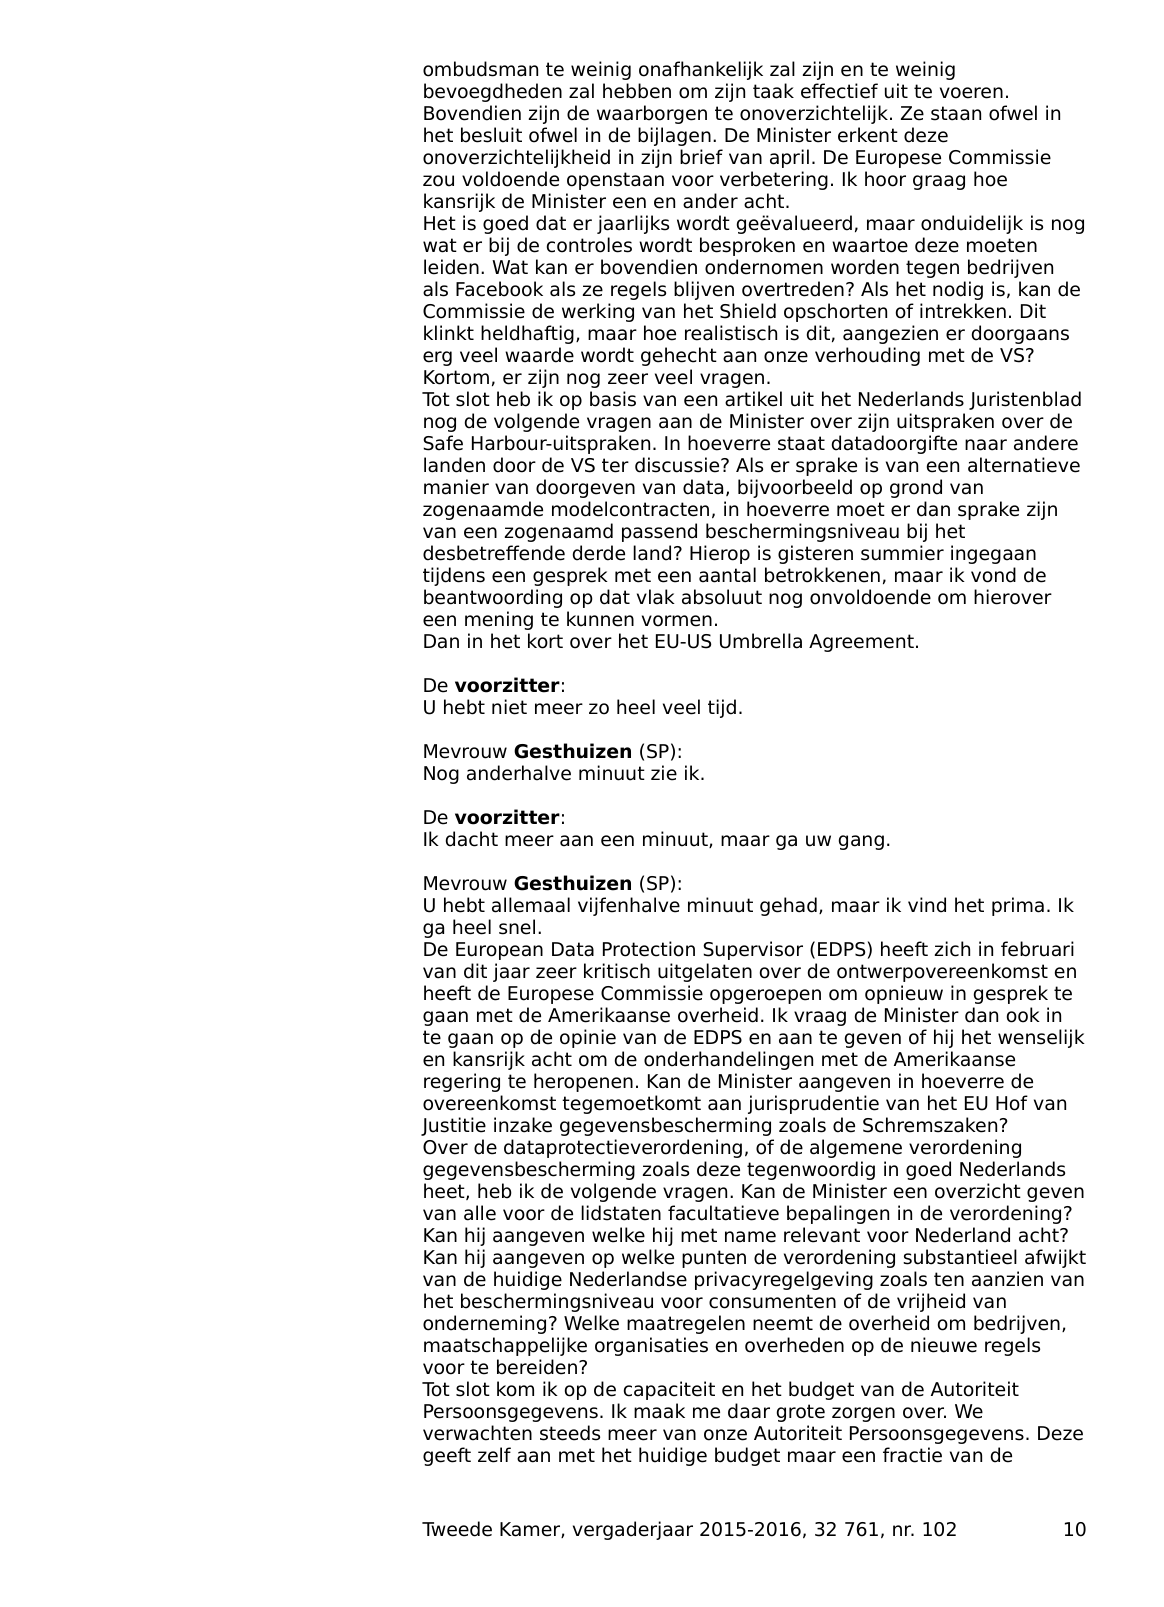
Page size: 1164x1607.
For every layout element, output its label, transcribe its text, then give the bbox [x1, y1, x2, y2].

text Over de dataprotectieverordening, of de algemene verordening gegevensbescherming zoals deze tegenwoordig in goed Nederlands heet, heb ik de volgende vragen. Kan de Minister een overzicht geven van alle voor de lidstaten facultatieve bepalingen in de verordening? Kan hij aangeven welke hij met name relevant voor Nederland acht? Kan hij aangeven op welke punten de verordening substantieel afwijkt van de huidige Nederlandse privacyregelgeving zoals ten aanzien van het beschermingsniveau voor consumenten of de vrijheid van onderneming? Welke maatregelen neemt de overheid om bedrijven, maatschappelijke organisaties en overheden op de nieuwe regels voor te bereiden? [422, 1137, 1087, 1379]
text ombudsman te weinig onafhankelijk zal zijn en te weinig bevoegdheden zal hebben om zijn taak effectief uit te voeren. Bovendien zijn de waarborgen te onoverzichtelijk. Ze staan ofwel in het besluit ofwel in de bijlagen. De Minister erkent deze onoverzichtelijkheid in zijn brief van april. De Europese Commissie zou voldoende openstaan voor verbetering. Ik hoor graag hoe kansrijk de Minister een en ander acht. [422, 59, 1087, 213]
text De voorzitter: [422, 807, 1087, 829]
text Tot slot heb ik op basis van een artikel uit het Nederlands Juristenblad nog de volgende vragen aan de Minister over zijn uitspraken over de Safe Harbour-uitspraken. In hoeverre staat datadoorgifte naar andere landen door de VS ter discussie? Als er sprake is van een alternatieve manier van doorgeven van data, bijvoorbeeld op grond van zogenaamde modelcontracten, in hoeverre moet er dan sprake zijn van een zogenaamd passend beschermingsniveau bij het desbetreffende derde land? Hierop is gisteren summier ingegaan tijdens een gesprek met een aantal betrokkenen, maar ik vond de beantwoording op dat vlak absoluut nog onvoldoende om hierover een mening te kunnen vormen. [422, 389, 1087, 631]
text De European Data Protection Supervisor (EDPS) heeft zich in februari van dit jaar zeer kritisch uitgelaten over de ontwerpovereenkomst en heeft de Europese Commissie opgeroepen om opnieuw in gesprek te gaan met de Amerikaanse overheid. Ik vraag de Minister dan ook in te gaan op de opinie van de EDPS en aan te geven of hij het wenselijk en kansrijk acht om de onderhandelingen met de Amerikaanse regering te heropenen. Kan de Minister aangeven in hoeverre de overeenkomst tegemoetkomt aan jurisprudentie van het EU Hof van Justitie inzake gegevensbescherming zoals de Schremszaken? [422, 939, 1087, 1137]
text U hebt allemaal vijfenhalve minuut gehad, maar ik vind het prima. Ik ga heel snel. [422, 895, 1087, 939]
text Tot slot kom ik op de capaciteit en het budget van de Autoriteit Persoonsgegevens. Ik maak me daar grote zorgen over. We verwachten steeds meer van onze Autoriteit Persoonsgegevens. Deze geeft zelf aan met het huidige budget maar een fractie van de [422, 1379, 1087, 1467]
text Dan in het kort over het EU-US Umbrella Agreement. [422, 631, 1087, 652]
text De voorzitter: [422, 675, 1087, 697]
text Mevrouw Gesthuizen (SP): [422, 741, 1087, 763]
text Mevrouw Gesthuizen (SP): [422, 873, 1087, 895]
text Nog anderhalve minuut zie ik. [422, 763, 1087, 785]
text Het is goed dat er jaarlijks wordt geëvalueerd, maar onduidelijk is nog wat er bij de controles wordt besproken en waartoe deze moeten leiden. Wat kan er bovendien ondernomen worden tegen bedrijven als Facebook als ze regels blijven overtreden? Als het nodig is, kan de Commissie de werking van het Shield opschorten of intrekken. Dit klinkt heldhaftig, maar hoe realistisch is dit, aangezien er doorgaans erg veel waarde wordt gehecht aan onze verhouding met de VS? Kortom, er zijn nog zeer veel vragen. [422, 213, 1087, 389]
text Ik dacht meer aan een minuut, maar ga uw gang. [422, 829, 1087, 851]
text U hebt niet meer zo heel veel tijd. [422, 697, 1087, 719]
